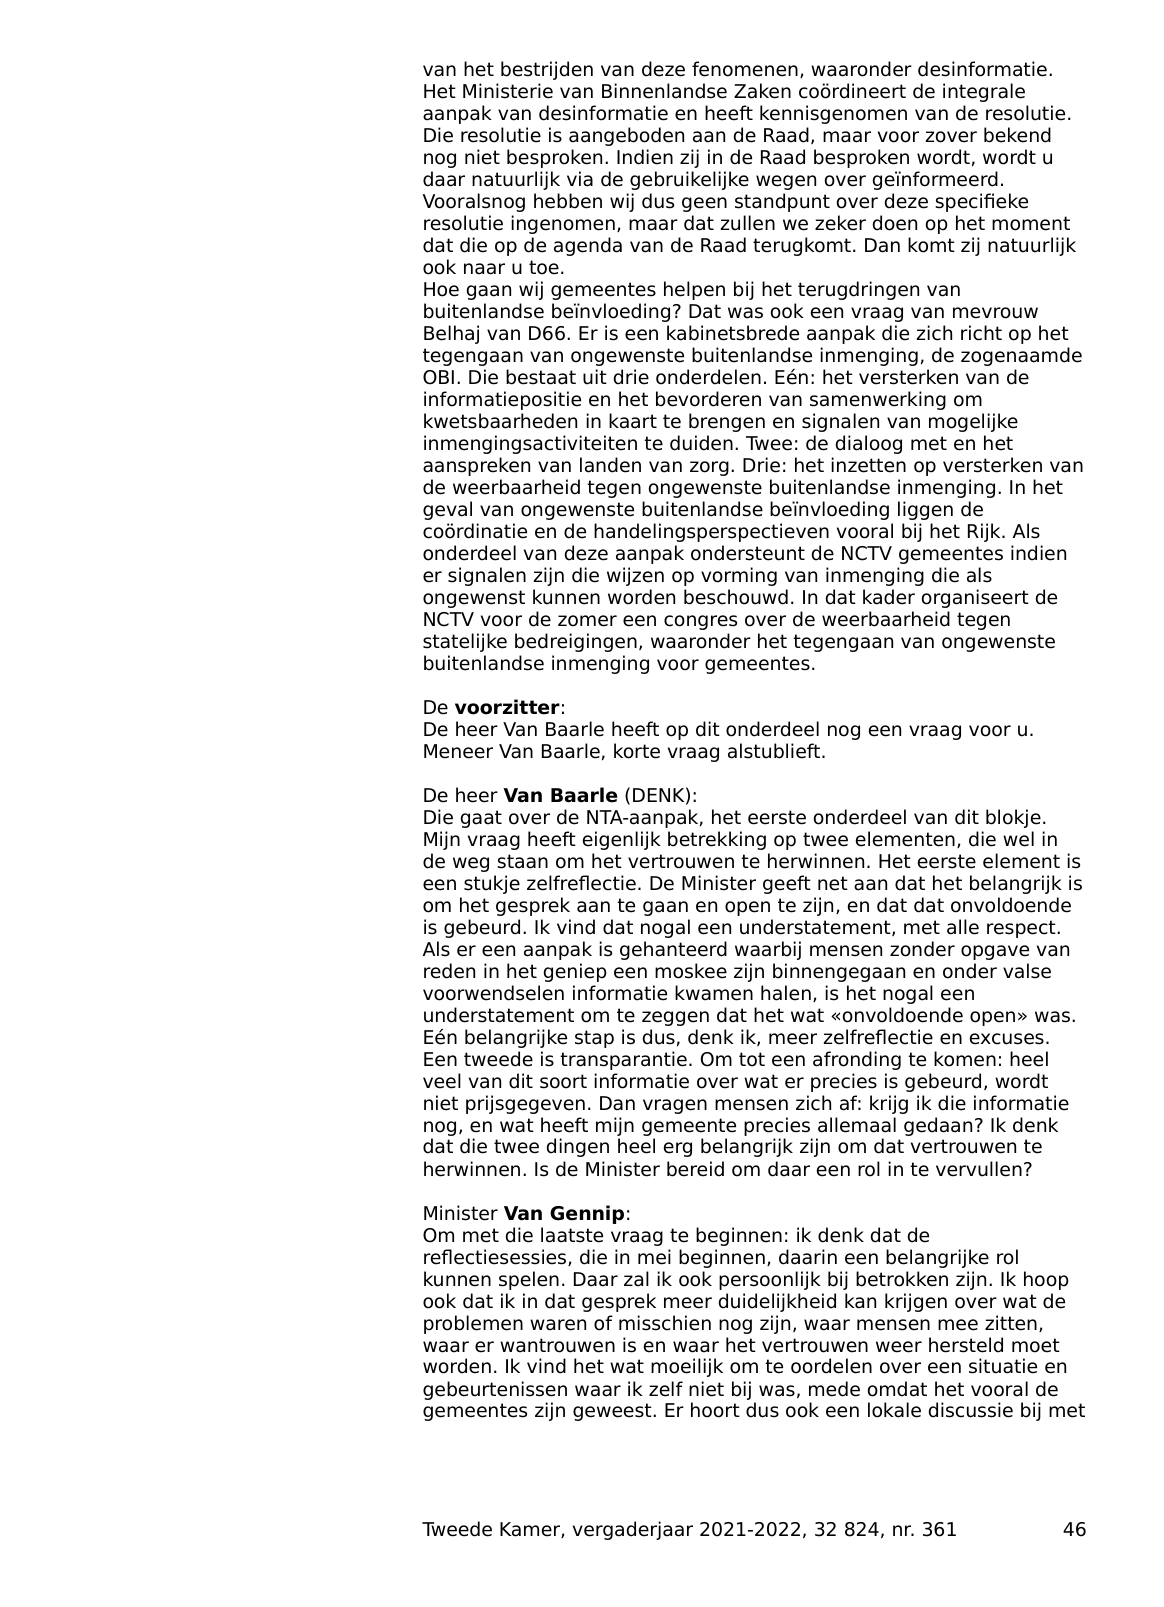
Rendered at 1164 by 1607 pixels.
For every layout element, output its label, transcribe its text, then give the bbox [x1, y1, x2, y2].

text Die gaat over de NTA-aanpak, het eerste onderdeel van dit blokje. Mijn vraag heeft eigenlijk betrekking op twee elementen, die wel in de weg staan om het vertrouwen te herwinnen. Het eerste element is een stukje zelfreflectie. De Minister geeft net aan dat het belangrijk is om het gesprek aan te gaan en open te zijn, en dat dat onvoldoende is gebeurd. Ik vind dat nogal een understatement, met alle respect. Als er een aanpak is gehanteerd waarbij mensen zonder opgave van reden in het geniep een moskee zijn binnengegaan en onder valse voorwendselen informatie kwamen halen, is het nogal een understatement om te zeggen dat het wat «onvoldoende open» was. Eén belangrijke stap is dus, denk ik, meer zelfreflectie en excuses. Een tweede is transparantie. Om tot een afronding te komen: heel veel van dit soort informatie over wat er precies is gebeurd, wordt niet prijsgegeven. Dan vragen mensen zich af: krijg ik die informatie nog, en wat heeft mijn gemeente precies allemaal gedaan? Ik denk dat die twee dingen heel erg belangrijk zijn om dat vertrouwen te herwinnen. Is de Minister bereid om daar een rol in te vervullen? [422, 807, 1087, 1180]
text De voorzitter: [422, 697, 1087, 719]
text De heer Van Baarle heeft op dit onderdeel nog een vraag voor u. Meneer Van Baarle, korte vraag alstublieft. [422, 719, 1087, 763]
text van het bestrijden van deze fenomenen, waaronder desinformatie. Het Ministerie van Binnenlandse Zaken coördineert de integrale aanpak van desinformatie en heeft kennisgenomen van de resolutie. Die resolutie is aangeboden aan de Raad, maar voor zover bekend nog niet besproken. Indien zij in de Raad besproken wordt, wordt u daar natuurlijk via de gebruikelijke wegen over geïnformeerd. Vooralsnog hebben wij dus geen standpunt over deze specifieke resolutie ingenomen, maar dat zullen we zeker doen op het moment dat die op de agenda van de Raad terugkomt. Dan komt zij natuurlijk ook naar u toe. [422, 59, 1087, 279]
text Om met die laatste vraag te beginnen: ik denk dat de reflectiesessies, die in mei beginnen, daarin een belangrijke rol kunnen spelen. Daar zal ik ook persoonlijk bij betrokken zijn. Ik hoop ook dat ik in dat gesprek meer duidelijkheid kan krijgen over wat de problemen waren of misschien nog zijn, waar mensen mee zitten, waar er wantrouwen is en waar het vertrouwen weer hersteld moet worden. Ik vind het wat moeilijk om te oordelen over een situatie en gebeurtenissen waar ik zelf niet bij was, mede omdat het vooral de gemeentes zijn geweest. Er hoort dus ook een lokale discussie bij met [422, 1224, 1087, 1422]
text Minister Van Gennip: [422, 1203, 1087, 1224]
text De heer Van Baarle (DENK): [422, 785, 1087, 807]
text Hoe gaan wij gemeentes helpen bij het terugdringen van buitenlandse beïnvloeding? Dat was ook een vraag van mevrouw Belhaj van D66. Er is een kabinetsbrede aanpak die zich richt op het tegengaan van ongewenste buitenlandse inmenging, de zogenaamde OBI. Die bestaat uit drie onderdelen. Eén: het versterken van de informatiepositie en het bevorderen van samenwerking om kwetsbaarheden in kaart te brengen en signalen van mogelijke inmengingsactiviteiten te duiden. Twee: de dialoog met en het aanspreken van landen van zorg. Drie: het inzetten op versterken van de weerbaarheid tegen ongewenste buitenlandse inmenging. In het geval van ongewenste buitenlandse beïnvloeding liggen de coördinatie en de handelingsperspectieven vooral bij het Rijk. Als onderdeel van deze aanpak ondersteunt de NCTV gemeentes indien er signalen zijn die wijzen op vorming van inmenging die als ongewenst kunnen worden beschouwd. In dat kader organiseert de NCTV voor de zomer een congres over de weerbaarheid tegen statelijke bedreigingen, waaronder het tegengaan van ongewenste buitenlandse inmenging voor gemeentes. [422, 279, 1087, 674]
